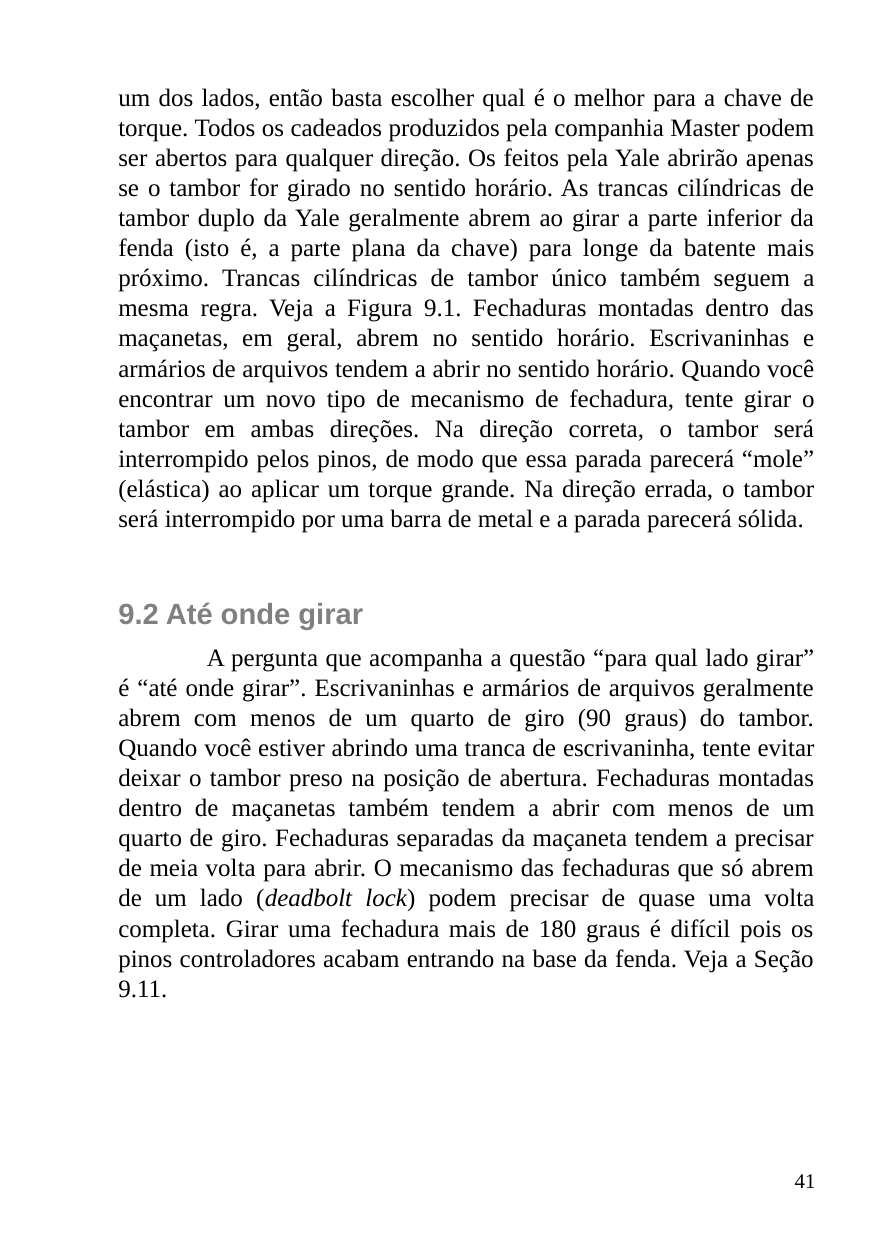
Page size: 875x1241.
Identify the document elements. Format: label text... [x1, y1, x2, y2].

text A pergunta que acompanha a questão “para qual lado girar” é “até onde girar”. Escrivaninhas e armários de arquivos geralmente abrem com menos de um quarto de giro (90 graus) do tambor. Quando você estiver abrindo uma tranca de escrivaninha, tente evitar deixar o tambor preso na posição de abertura. Fechaduras montadas dentro de maçanetas também tendem a abrir com menos de um quarto de giro. Fechaduras separadas da maçaneta tendem a precisar de meia volta para abrir. O mecanismo das fechaduras que só abrem de um lado (deadbolt lock) podem precisar de quase uma volta completa. Girar uma fechadura mais de 180 graus é difícil pois os pinos controladores acabam entrando na base da fenda. Veja a Seção 9.11. [118, 643, 815, 1003]
subtitle 9.2 Até onde girar [118, 597, 815, 630]
text um dos lados, então basta escolher qual é o melhor para a chave de torque. Todos os cadeados produzidos pela companhia Master podem ser abertos para qualquer direção. Os feitos pela Yale abrirão apenas se o tambor for girado no sentido horário. As trancas cilíndricas de tambor duplo da Yale geralmente abrem ao girar a parte inferior da fenda (isto é, a parte plana da chave) para longe da batente mais próximo. Trancas cilíndricas de tambor único também seguem a mesma regra. Veja a Figura 9.1. Fechaduras montadas dentro das maçanetas, em geral, abrem no sentido horário. Escrivaninhas e armários de arquivos tendem a abrir no sentido horário. Quando você encontrar um novo tipo de mecanismo de fechadura, tente girar o tambor em ambas direções. Na direção correta, o tambor será interrompido pelos pinos, de modo que essa parada parecerá “mole” (elástica) ao aplicar um torque grande. Na direção errada, o tambor será interrompido por uma barra de metal e a parada parecerá sólida. [118, 83, 815, 533]
